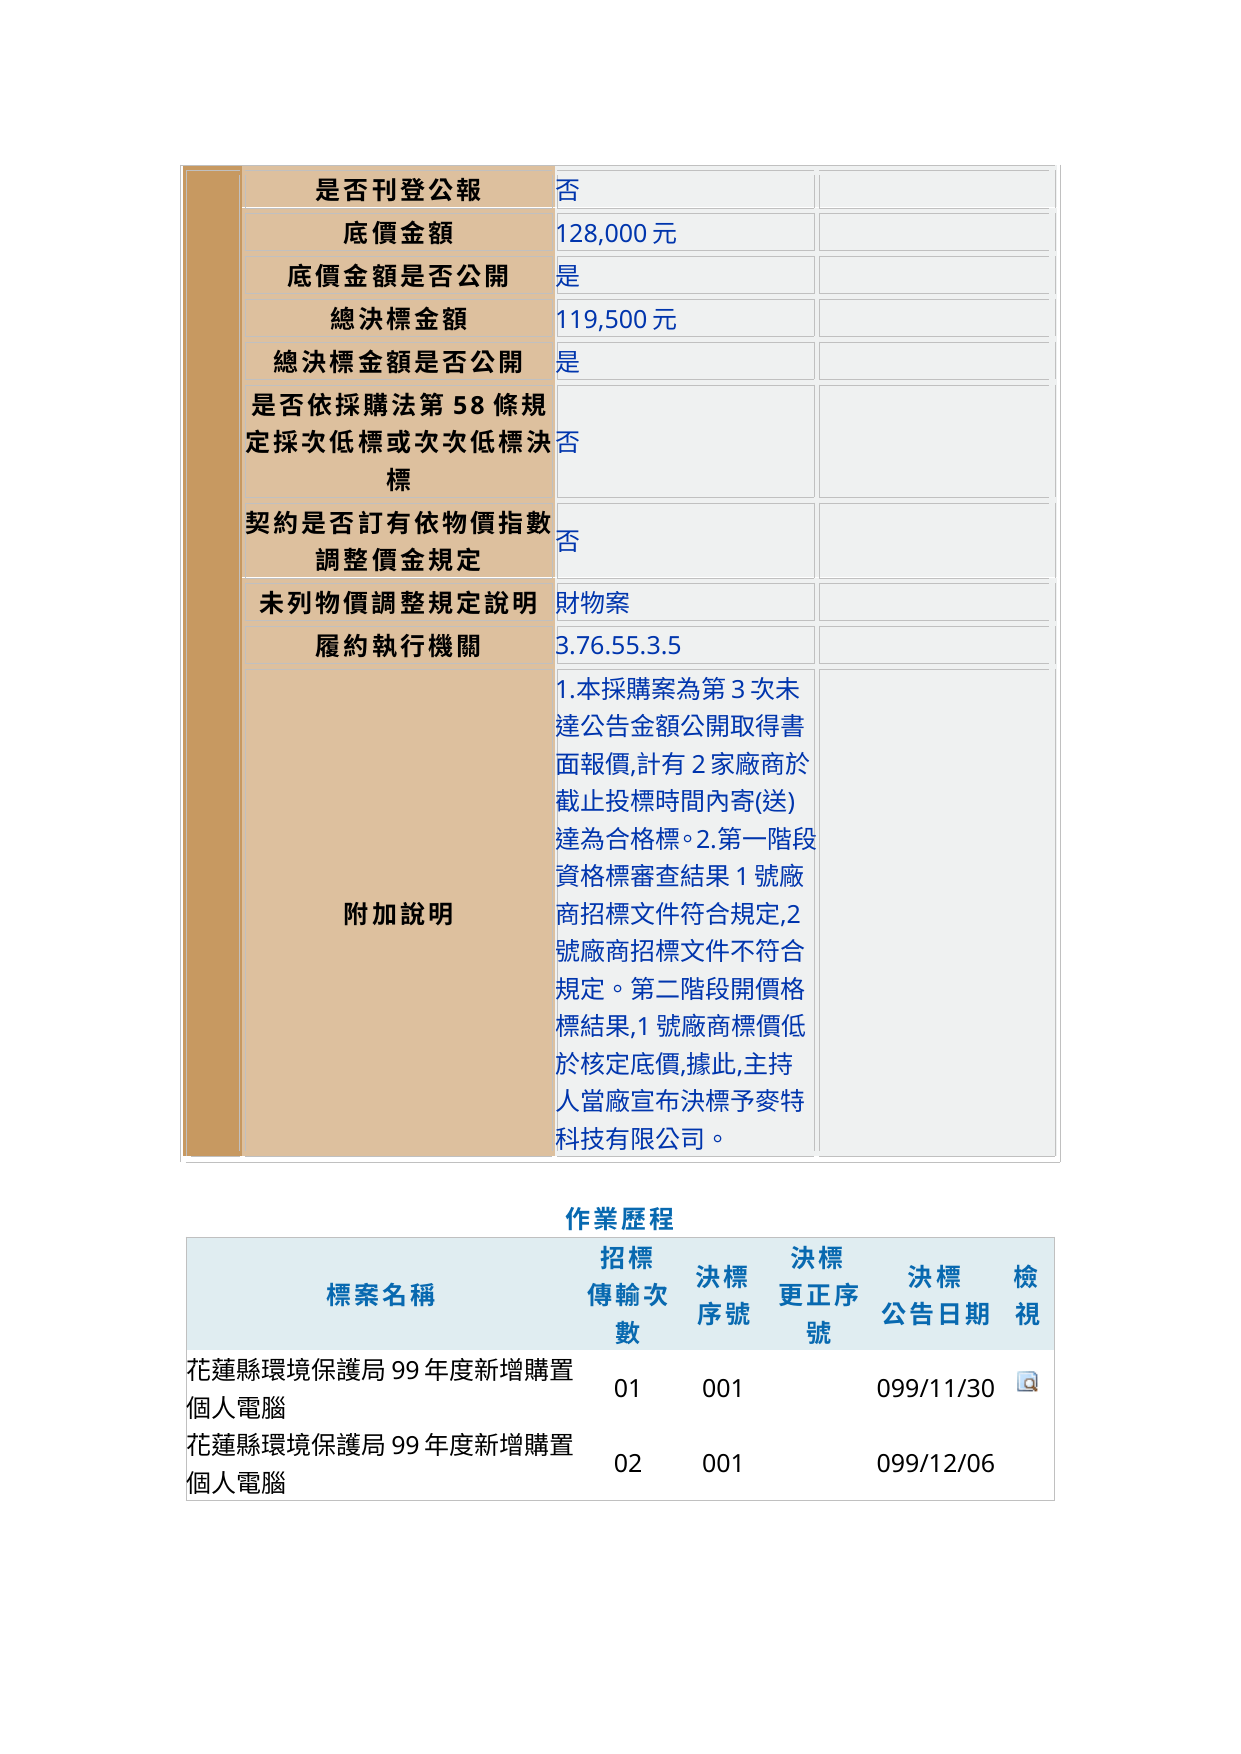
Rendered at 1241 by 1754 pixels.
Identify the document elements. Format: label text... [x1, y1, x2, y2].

table_cell [817, 620, 1057, 663]
table_cell [817, 336, 1057, 379]
table_header 招標 傳輸次數 [576, 1238, 680, 1350]
table_cell [817, 165, 1057, 207]
table_cell [817, 497, 1057, 577]
table_cell 底價金額是否公開 [242, 250, 555, 293]
table_header 決標 序號 [680, 1238, 767, 1350]
table_cell 128,000元 [555, 208, 817, 250]
table_cell 財物案 [555, 578, 817, 620]
table_cell [817, 293, 1057, 336]
text 作業歷程 [187, 1199, 1053, 1237]
table_cell [817, 379, 1057, 497]
table_cell 是 [555, 336, 817, 379]
table_cell 099/12/06 [871, 1425, 1001, 1500]
table_cell 是 [555, 250, 817, 293]
table_cell 001 [680, 1350, 767, 1425]
table_header 決標 公告日期 [871, 1238, 1001, 1350]
table_cell 否 [555, 379, 817, 497]
table_cell [1001, 1350, 1054, 1425]
table_cell [817, 250, 1057, 293]
table_cell 履約執行機關 [242, 620, 555, 663]
table_cell 花蓮縣環境保護局99年度新增購置個人電腦 [187, 1425, 576, 1500]
table_cell [1001, 1425, 1054, 1500]
table_cell [767, 1350, 871, 1425]
table_cell 否 [555, 166, 817, 207]
table_cell 是否刊登公報 [242, 166, 555, 207]
table_cell 總決標金額 [242, 293, 555, 336]
picture [1016, 1370, 1039, 1393]
table_cell 契約是否訂有依物價指數調整價金規定 [242, 497, 555, 577]
table_cell 是否依採購法第58條規定採次低標或次次低標決標 [242, 379, 555, 497]
table_cell 01 [576, 1350, 680, 1425]
table_cell 099/11/30 [871, 1350, 1001, 1425]
table_cell 花蓮縣環境保護局99年度新增購置個人電腦 [187, 1350, 576, 1425]
table_cell 02 [576, 1425, 680, 1500]
table_header 決標 更正序號 [767, 1238, 871, 1350]
table_cell 1.本採購案為第3次未達公告金額公開取得書面報價,計有2家廠商於截止投標時間內寄(送)達為合格標。2.第一階段資格標審查結果1號廠商招標文件符合規定,2號廠商招標文件不符合規定。第二階段開價格標結果,1號廠商標價低於核定底價,據此,主持人當廠宣布決標予麥特科技有限公司。 [555, 663, 817, 1156]
table_cell 001 [680, 1425, 767, 1500]
table_cell 否 [555, 497, 817, 577]
table_cell [817, 663, 1057, 1156]
table_cell [183, 166, 242, 1156]
table_cell 附加說明 [242, 663, 555, 1156]
table_cell [817, 578, 1057, 620]
table_cell 底價金額 [242, 208, 555, 250]
table_cell 119,500元 [555, 293, 817, 336]
table_header 檢 視 [1001, 1238, 1054, 1350]
table_cell 未列物價調整規定說明 [242, 578, 555, 620]
table_cell [817, 208, 1057, 250]
table_cell [767, 1425, 871, 1500]
table_cell 總決標金額是否公開 [242, 336, 555, 379]
table_header 標案名稱 [187, 1238, 576, 1350]
table_cell 3.76.55.3.5 [555, 620, 817, 663]
